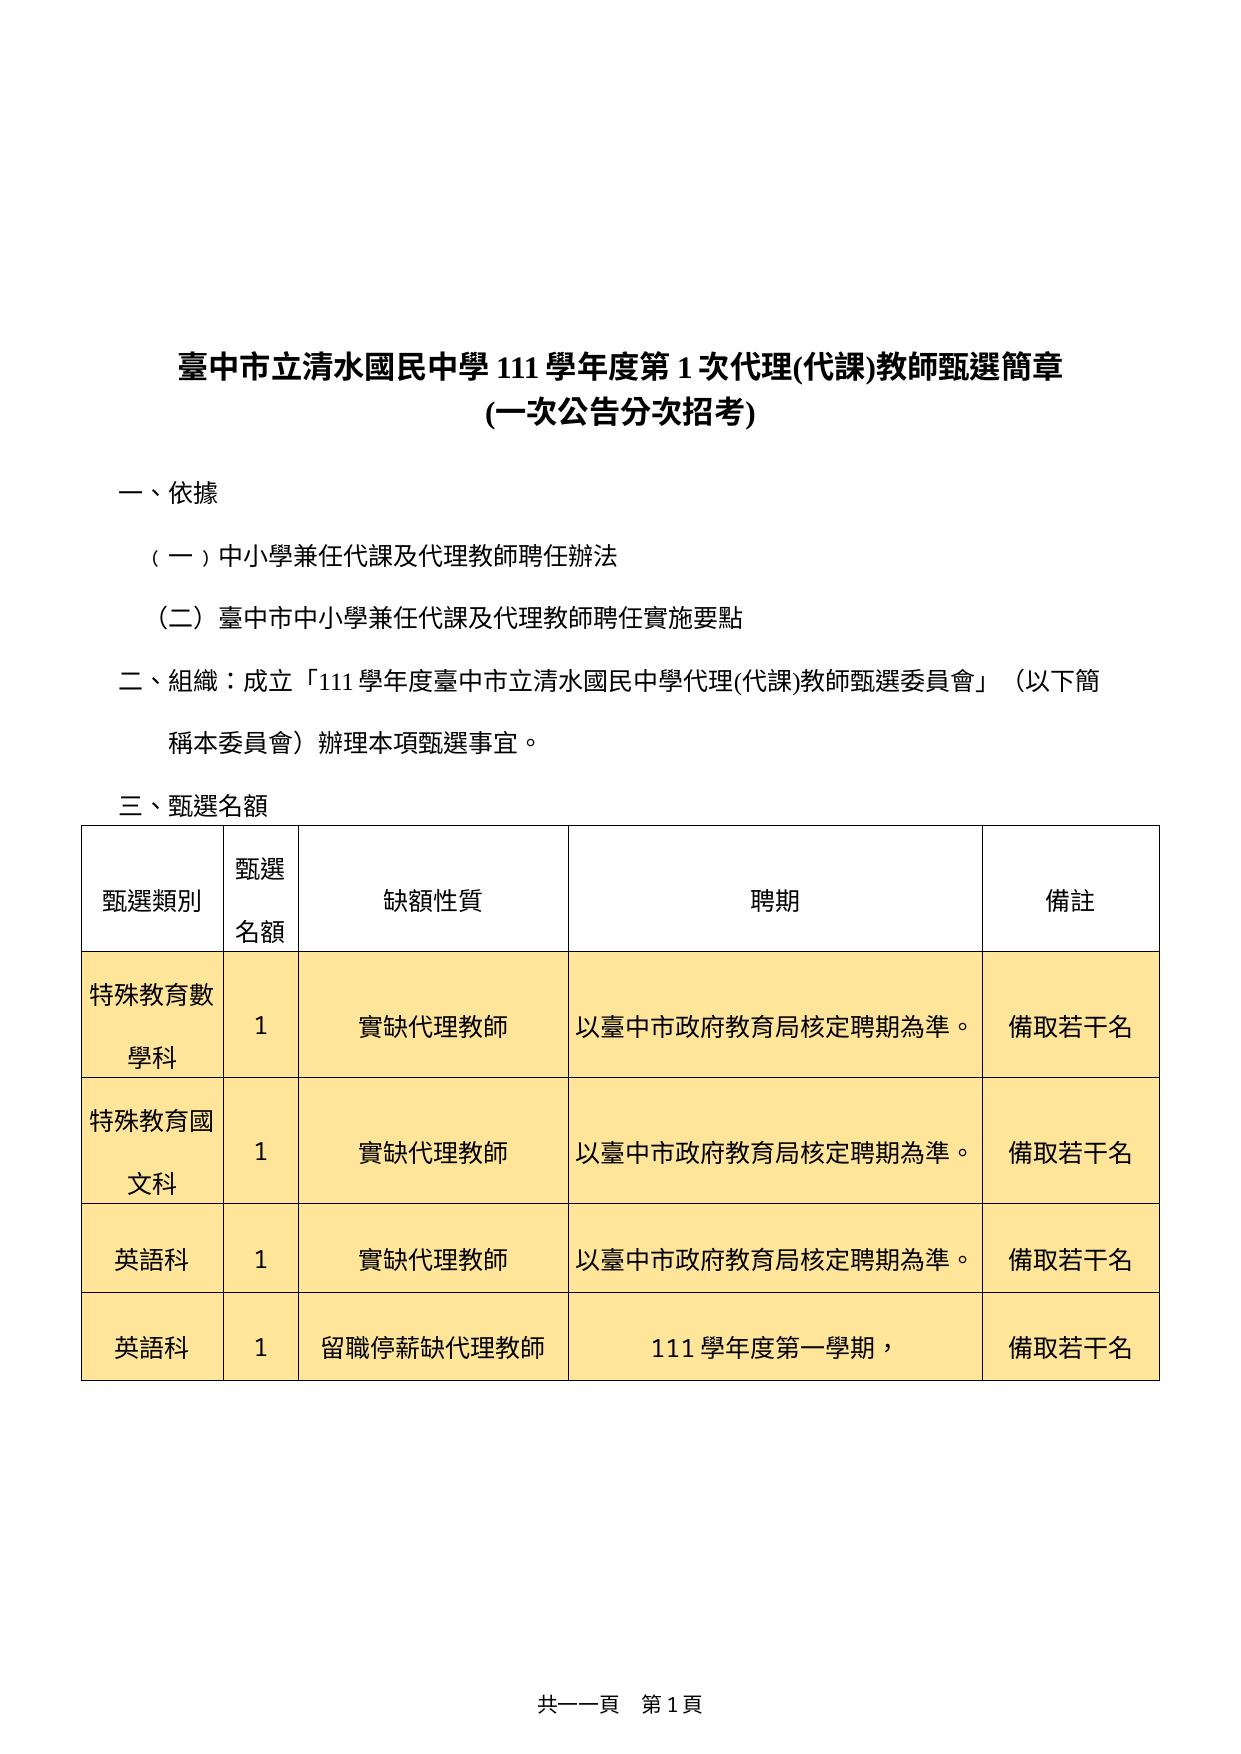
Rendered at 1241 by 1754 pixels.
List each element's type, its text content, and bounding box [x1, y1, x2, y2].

table_cell 特殊教育數學科 [82, 952, 223, 1077]
table_cell 備取若干名 [983, 1293, 1159, 1380]
table_header 備註 [983, 826, 1159, 951]
table_cell 備取若干名 [983, 952, 1159, 1077]
table_cell 1 [224, 1078, 298, 1203]
table_header 甄選 名額 [224, 826, 298, 951]
table_cell 111學年度第一學期， [569, 1293, 982, 1380]
table_cell 1 [224, 1204, 298, 1292]
table_header 甄選類別 [82, 826, 223, 951]
table_cell 英語科 [82, 1293, 223, 1380]
table_cell 實缺代理教師 [299, 1078, 568, 1203]
table_header 缺額性質 [299, 826, 568, 951]
text （二）臺中市中小學兼任代課及代理教師聘任實施要點 [143, 575, 1122, 638]
table_cell 實缺代理教師 [299, 1204, 568, 1292]
table_cell 實缺代理教師 [299, 952, 568, 1077]
text ﹙一﹚中小學兼任代課及代理教師聘任辦法 [143, 513, 1122, 575]
text 三、甄選名額 [118, 763, 1122, 825]
table_cell 特殊教育國文科 [82, 1078, 223, 1203]
table_header 聘期 [569, 826, 982, 951]
table_cell 留職停薪缺代理教師 [299, 1293, 568, 1380]
table_cell 1 [224, 1293, 298, 1380]
text 一、依據 [118, 450, 1122, 513]
table_cell 1 [224, 952, 298, 1077]
text 臺中市立清水國民中學111學年度第1次代理(代課)教師甄選簡章 (一次公告分次招考) [118, 342, 1122, 433]
table_cell 英語科 [82, 1204, 223, 1292]
table_cell 以臺中市政府教育局核定聘期為準。 [569, 952, 982, 1077]
table_cell 以臺中市政府教育局核定聘期為準。 [569, 1204, 982, 1292]
table_cell 備取若干名 [983, 1078, 1159, 1203]
text 二、組織：成立「111學年度臺中市立清水國民中學代理(代課)教師甄選委員會」（以下簡稱本委員會）辦理本項甄選事宜。 [118, 638, 1122, 763]
table_cell 備取若干名 [983, 1204, 1159, 1292]
table_cell 以臺中市政府教育局核定聘期為準。 [569, 1078, 982, 1203]
